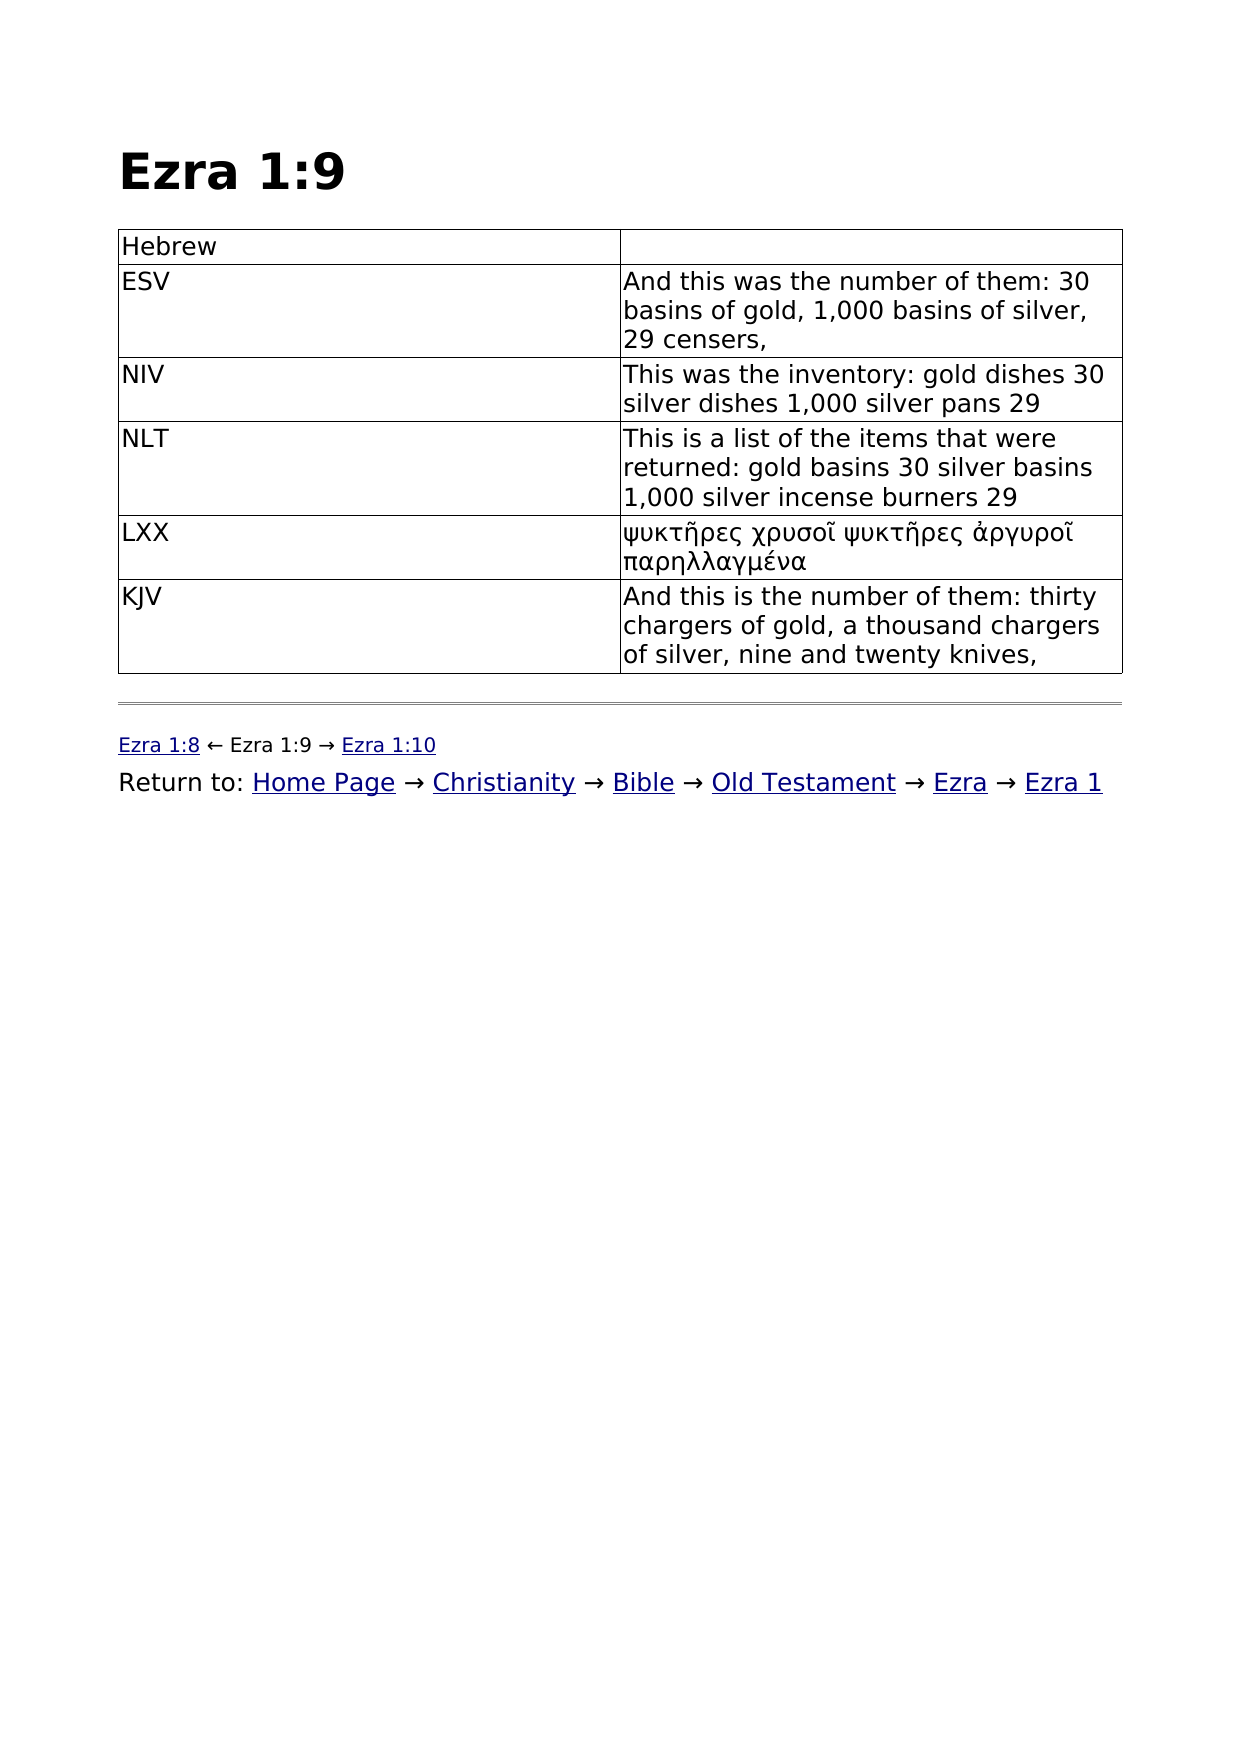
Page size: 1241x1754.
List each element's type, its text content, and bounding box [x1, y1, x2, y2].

table_cell NIV [119, 358, 620, 421]
table_header Hebrew [119, 230, 620, 264]
table_cell ψυκτῆρες χρυσοῖ ψυκτῆρες ἀργυροῖ παρηλλαγμένα [621, 516, 1122, 579]
table_cell KJV [119, 580, 620, 673]
table_cell And this is the number of them: thirty chargers of gold, a thousand chargers of silver, nine and twenty knives, [621, 580, 1122, 673]
text Return to: Home Page → Christianity → Bible → Old Testament → Ezra → Ezra 1 [118, 768, 1122, 797]
table_cell LXX [119, 516, 620, 579]
table_header [621, 230, 1122, 264]
table_cell This was the inventory: gold dishes 30 silver dishes 1,000 silver pans 29 [621, 358, 1122, 421]
table_cell And this was the number of them: 30 basins of gold, 1,000 basins of silver, 29 censers, [621, 265, 1122, 357]
table_cell ESV [119, 265, 620, 357]
subtitle Ezra 1:9 [118, 143, 1122, 201]
text Ezra 1:8 ← Ezra 1:9 → Ezra 1:10 [118, 734, 1122, 768]
table_cell NLT [119, 422, 620, 515]
table_cell This is a list of the items that were returned: gold basins 30 silver basins 1,000 silver incense burners 29 [621, 422, 1122, 515]
